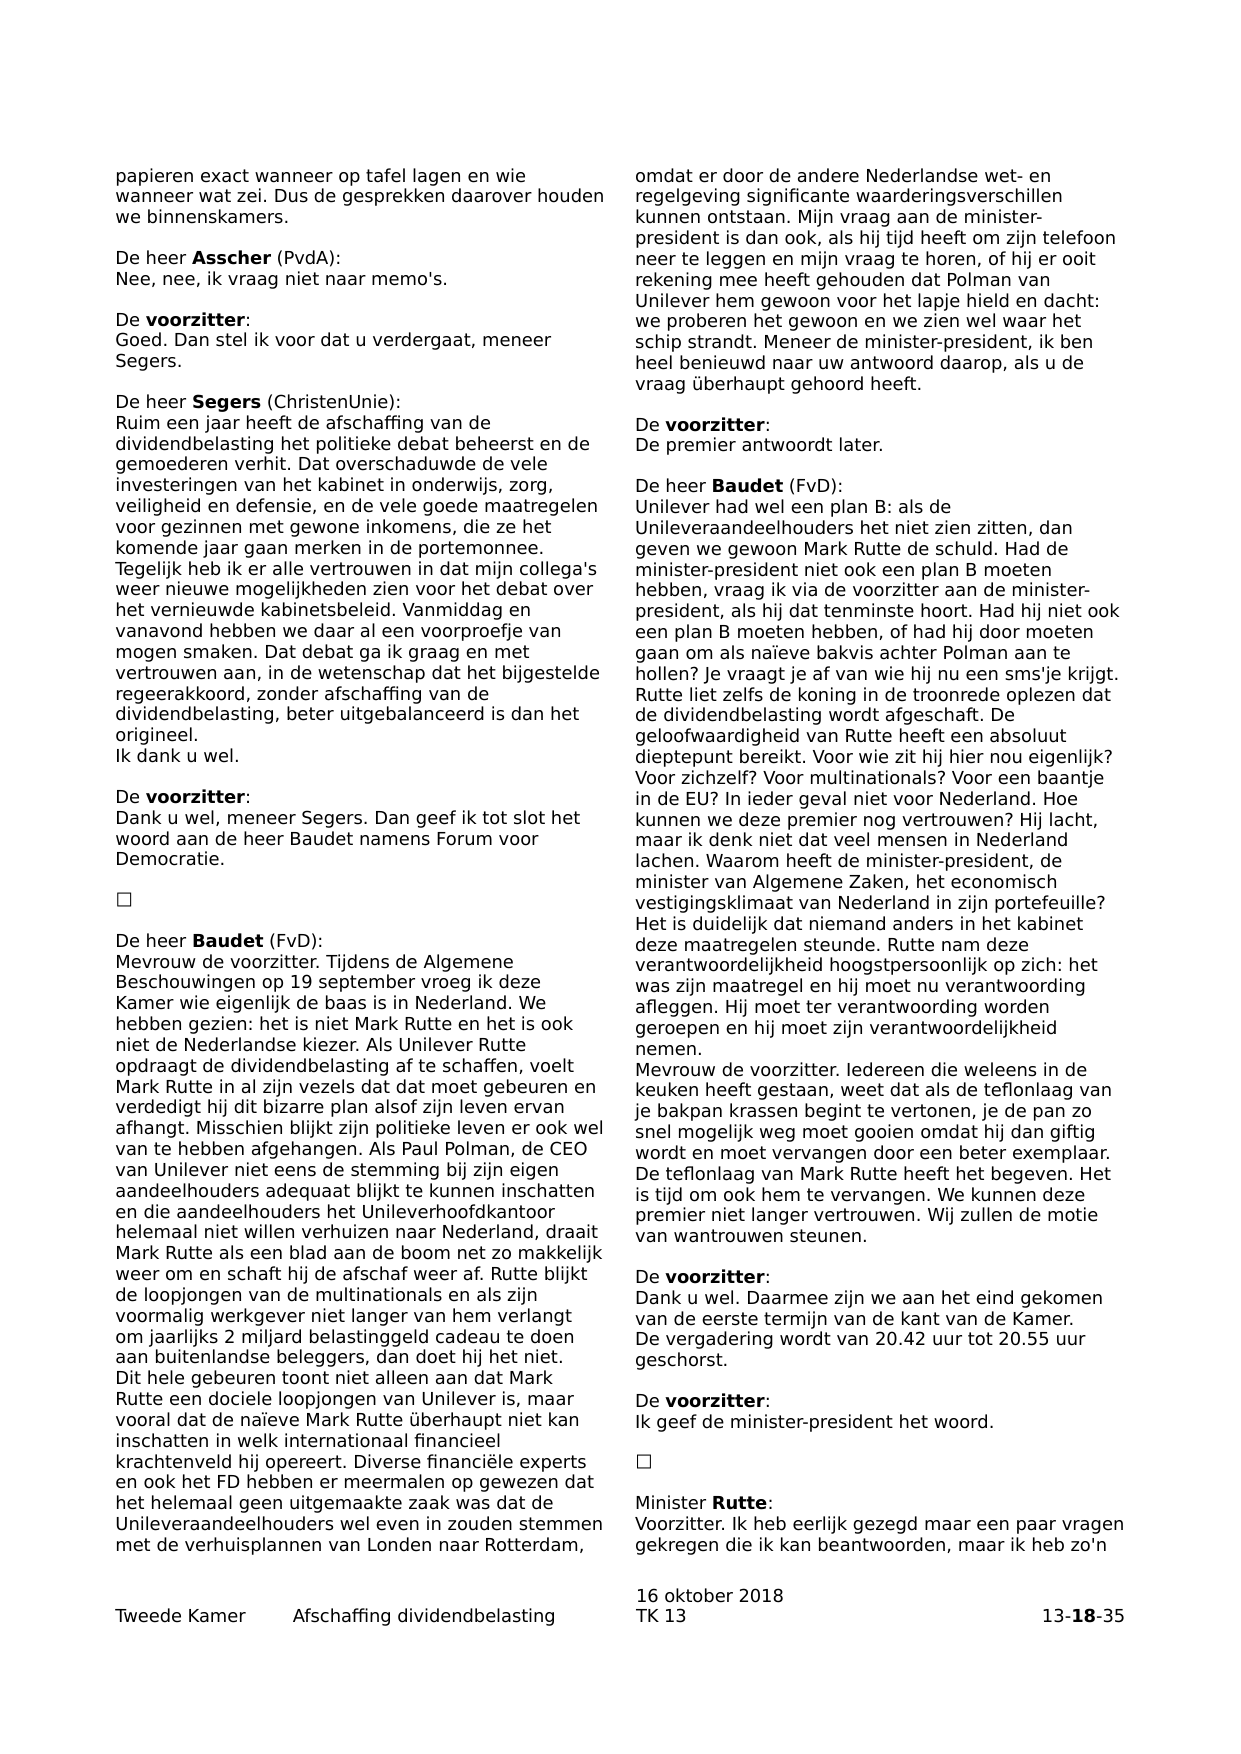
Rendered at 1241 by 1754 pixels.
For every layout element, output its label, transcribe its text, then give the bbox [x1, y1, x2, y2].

text Dank u wel. Daarmee zijn we aan het eind gekomen van de eerste termijn van de kant van de Kamer. [635, 1287, 1125, 1329]
text omdat er door de andere Nederlandse wet- en regelgeving significante waarderingsverschillen kunnen ontstaan. Mijn vraag aan de minister-president is dan ook, als hij tijd heeft om zijn telefoon neer te leggen en mijn vraag te horen, of hij er ooit rekening mee heeft gehouden dat Polman van Unilever hem gewoon voor het lapje hield en dacht: we proberen het gewoon en we zien wel waar het schip strandt. Meneer de minister-president, ik ben heel benieuwd naar uw antwoord daarop, als u de vraag überhaupt gehoord heeft. [635, 165, 1125, 394]
text papieren exact wanneer op tafel lagen en wie wanneer wat zei. Dus de gesprekken daarover houden we binnenskamers. [115, 165, 605, 228]
text Mevrouw de voorzitter. Iedereen die weleens in de keuken heeft gestaan, weet dat als de teflonlaag van je bakpan krassen begint te vertonen, je de pan zo snel mogelijk weg moet gooien omdat hij dan giftig wordt en moet vervangen door een beter exemplaar. De teflonlaag van Mark Rutte heeft het begeven. Het is tijd om ook hem te vervangen. We kunnen deze premier niet langer vertrouwen. Wij zullen de motie van wantrouwen steunen. [635, 1059, 1125, 1247]
text De voorzitter: [635, 1391, 1125, 1412]
text De voorzitter: [115, 787, 605, 807]
text De voorzitter: [635, 1267, 1125, 1287]
text De heer Baudet (FvD): [115, 931, 605, 951]
text De heer Asscher (PvdA): [115, 248, 605, 268]
text Minister Rutte: [635, 1493, 1125, 1514]
text Ik dank u wel. [115, 746, 605, 767]
text Nee, nee, ik vraag niet naar memo's. [115, 268, 605, 289]
text ⬜ [635, 1452, 1125, 1473]
text De voorzitter: [115, 309, 605, 330]
text Ruim een jaar heeft de afschaffing van de dividendbelasting het politieke debat beheerst en de gemoederen verhit. Dat overschaduwde de vele investeringen van het kabinet in onderwijs, zorg, veiligheid en defensie, en de vele goede maatregelen voor gezinnen met gewone inkomens, die ze het komende jaar gaan merken in de portemonnee. Tegelijk heb ik er alle vertrouwen in dat mijn collega's weer nieuwe mogelijkheden zien voor het debat over het vernieuwde kabinetsbeleid. Vanmiddag en vanavond hebben we daar al een voorproefje van mogen smaken. Dat debat ga ik graag en met vertrouwen aan, in de wetenschap dat het bijgestelde regeerakkoord, zonder afschaffing van de dividendbelasting, beter uitgebalanceerd is dan het origineel. [115, 412, 605, 746]
text Goed. Dan stel ik voor dat u verdergaat, meneer Segers. [115, 330, 605, 372]
text De vergadering wordt van 20.42 uur tot 20.55 uur geschorst. [635, 1329, 1125, 1371]
text De voorzitter: [635, 414, 1125, 435]
text De premier antwoordt later. [635, 435, 1125, 456]
text Voorzitter. Ik heb eerlijk gezegd maar een paar vragen gekregen die ik kan beantwoorden, maar ik heb zo'n [635, 1514, 1125, 1556]
text Dank u wel, meneer Segers. Dan geef ik tot slot het woord aan de heer Baudet namens Forum voor Democratie. [115, 807, 605, 870]
text Ik geef de minister-president het woord. [635, 1412, 1125, 1432]
text Unilever had wel een plan B: als de Unileveraandeelhouders het niet zien zitten, dan geven we gewoon Mark Rutte de schuld. Had de minister-president niet ook een plan B moeten hebben, vraag ik via de voorzitter aan de minister-president, als hij dat tenminste hoort. Had hij niet ook een plan B moeten hebben, of had hij door moeten gaan om als naïeve bakvis achter Polman aan te hollen? Je vraagt je af van wie hij nu een sms'je krijgt. Rutte liet zelfs de koning in de troonrede oplezen dat de dividendbelasting wordt afgeschaft. De geloofwaardigheid van Rutte heeft een absoluut dieptepunt bereikt. Voor wie zit hij hier nou eigenlijk? Voor zichzelf? Voor multinationals? Voor een baantje in de EU? In ieder geval niet voor Nederland. Hoe kunnen we deze premier nog vertrouwen? Hij lacht, maar ik denk niet dat veel mensen in Nederland lachen. Waarom heeft de minister-president, de minister van Algemene Zaken, het economisch vestigingsklimaat van Nederland in zijn portefeuille? Het is duidelijk dat niemand anders in het kabinet deze maatregelen steunde. Rutte nam deze verantwoordelijkheid hoogstpersoonlijk op zich: het was zijn maatregel en hij moet nu verantwoording afleggen. Hij moet ter verantwoording worden geroepen en hij moet zijn verantwoordelijkheid nemen. [635, 497, 1125, 1059]
text De heer Baudet (FvD): [635, 476, 1125, 497]
text ⬜ [115, 890, 605, 911]
text Dit hele gebeuren toont niet alleen aan dat Mark Rutte een dociele loopjongen van Unilever is, maar vooral dat de naïeve Mark Rutte überhaupt niet kan inschatten in welk internationaal financieel krachtenveld hij opereert. Diverse financiële experts en ook het FD hebben er meermalen op gewezen dat het helemaal geen uitgemaakte zaak was dat de Unileveraandeelhouders wel even in zouden stemmen met de verhuisplannen van Londen naar Rotterdam, [115, 1368, 605, 1556]
text De heer Segers (ChristenUnie): [115, 392, 605, 412]
text Mevrouw de voorzitter. Tijdens de Algemene Beschouwingen op 19 september vroeg ik deze Kamer wie eigenlijk de baas is in Nederland. We hebben gezien: het is niet Mark Rutte en het is ook niet de Nederlandse kiezer. Als Unilever Rutte opdraagt de dividendbelasting af te schaffen, voelt Mark Rutte in al zijn vezels dat dat moet gebeuren en verdedigt hij dit bizarre plan alsof zijn leven ervan afhangt. Misschien blijkt zijn politieke leven er ook wel van te hebben afgehangen. Als Paul Polman, de CEO van Unilever niet eens de stemming bij zijn eigen aandeelhouders adequaat blijkt te kunnen inschatten en die aandeelhouders het Unileverhoofdkantoor helemaal niet willen verhuizen naar Nederland, draait Mark Rutte als een blad aan de boom net zo makkelijk weer om en schaft hij de afschaf weer af. Rutte blijkt de loopjongen van de multinationals en als zijn voormalig werkgever niet langer van hem verlangt om jaarlijks 2 miljard belastinggeld cadeau te doen aan buitenlandse beleggers, dan doet hij het niet. [115, 951, 605, 1368]
